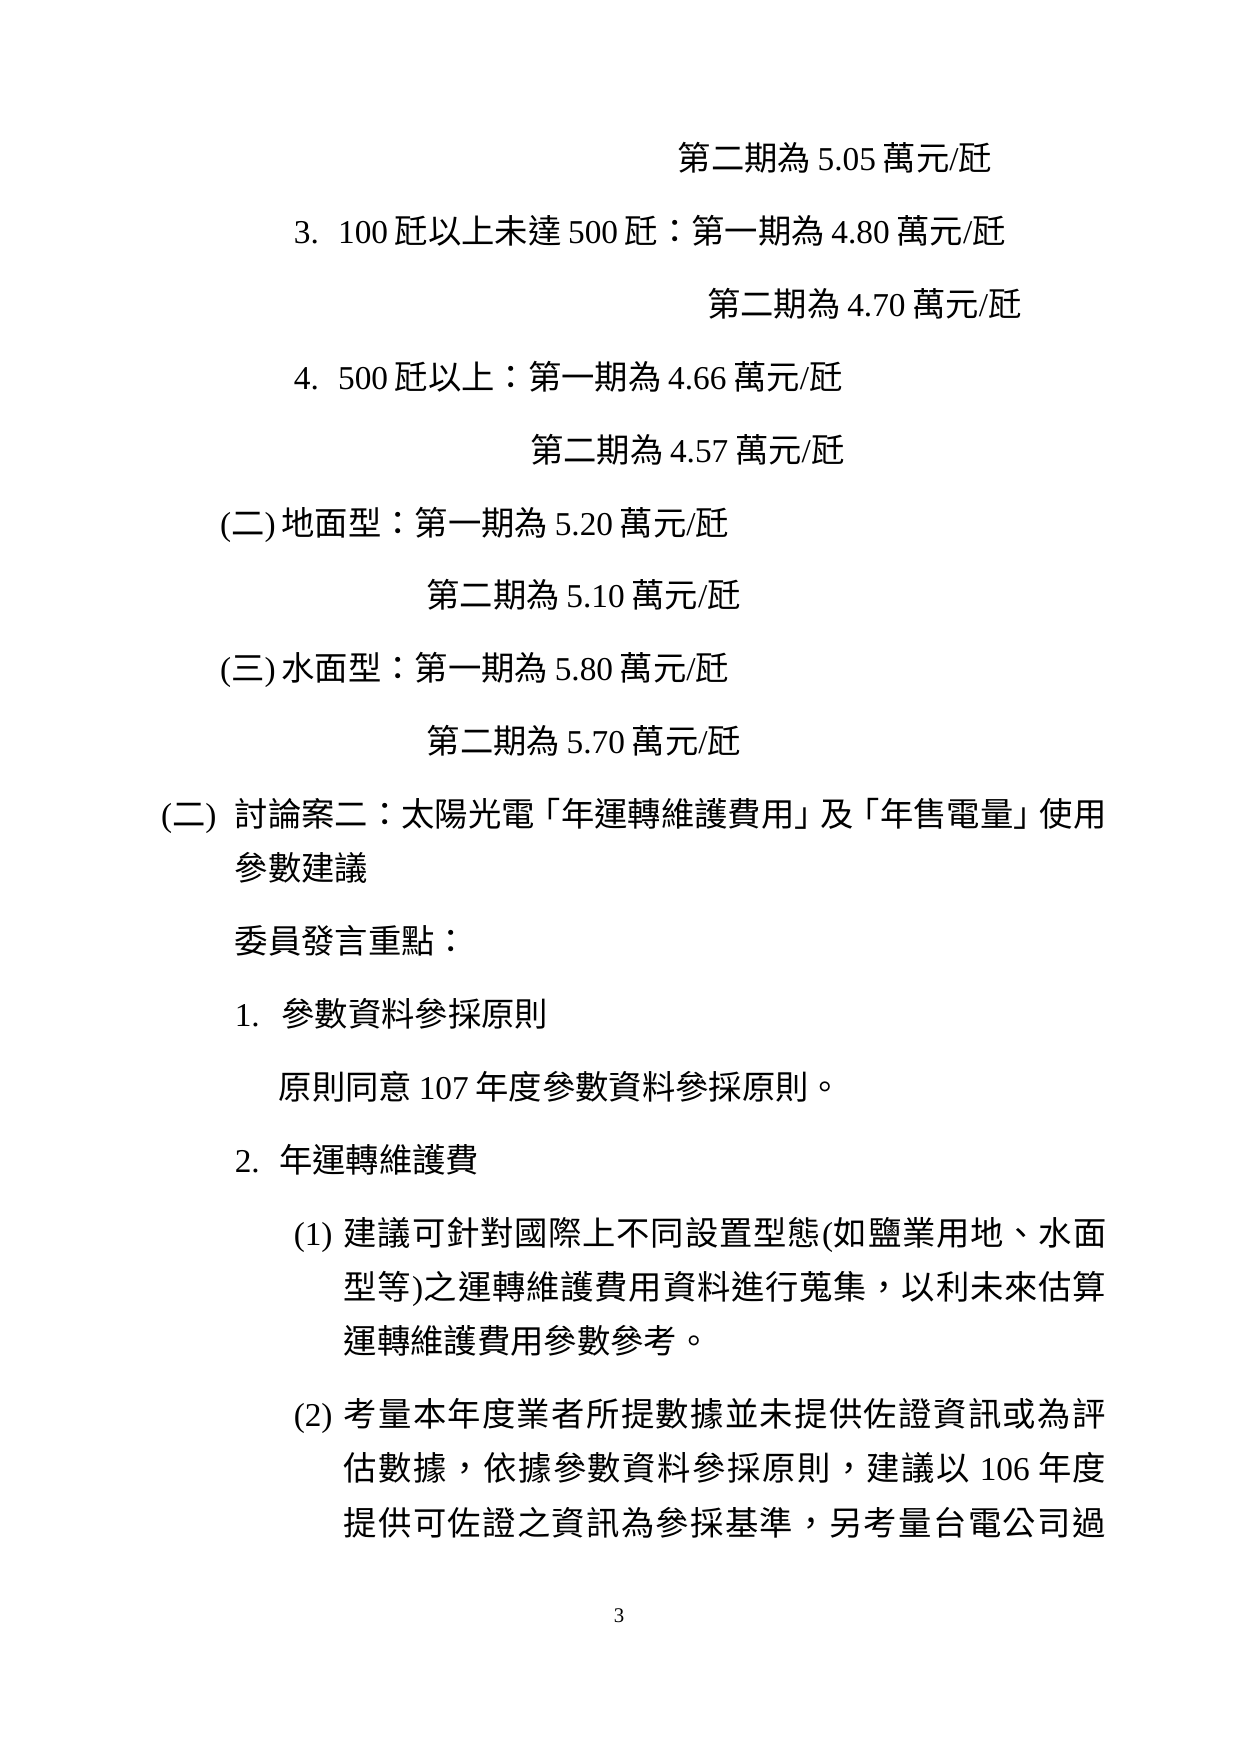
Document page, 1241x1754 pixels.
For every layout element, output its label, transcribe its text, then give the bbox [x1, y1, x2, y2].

list 年運轉維護費 [234, 1129, 1106, 1183]
text 原則同意107年度參數資料參採原則。 [234, 1056, 1106, 1110]
list 100瓩以上未達500瓩：第一期為4.80萬元/瓩 [294, 200, 1106, 254]
text 第二期為4.70萬元/瓩 [707, 273, 1106, 327]
text 第二期為5.05萬元/瓩 [131, 127, 1106, 181]
list 建議可針對國際上不同設置型態(如鹽業用地、水面型等)之運轉維護費用資料進行蒐集，以利未來估算運轉維護費用參數參考。 [293, 1202, 1106, 1364]
text 第二期為4.57萬元/瓩 [131, 419, 1106, 473]
text 第二期為5.70萬元/瓩 [426, 710, 1106, 764]
list 參數資料參採原則 [231, 983, 1106, 1037]
list 地面型：第一期為5.20萬元/瓩 [220, 492, 1106, 546]
list 水面型：第一期為5.80萬元/瓩 [220, 637, 1106, 692]
list 討論案二：太陽光電「年運轉維護費用」及「年售電量」使用參數建議 [161, 783, 1106, 892]
text 委員發言重點： [234, 910, 1106, 964]
list 考量本年度業者所提數據並未提供佐證資訊或為評估數據，依據參數資料參採原則，建議以106年度提供可佐證之資訊為參採基準，另考量台電公司過 [293, 1383, 1106, 1546]
list 500瓩以上：第一期為4.66萬元/瓩 [294, 346, 1106, 400]
text 第二期為5.10萬元/瓩 [242, 564, 1106, 619]
